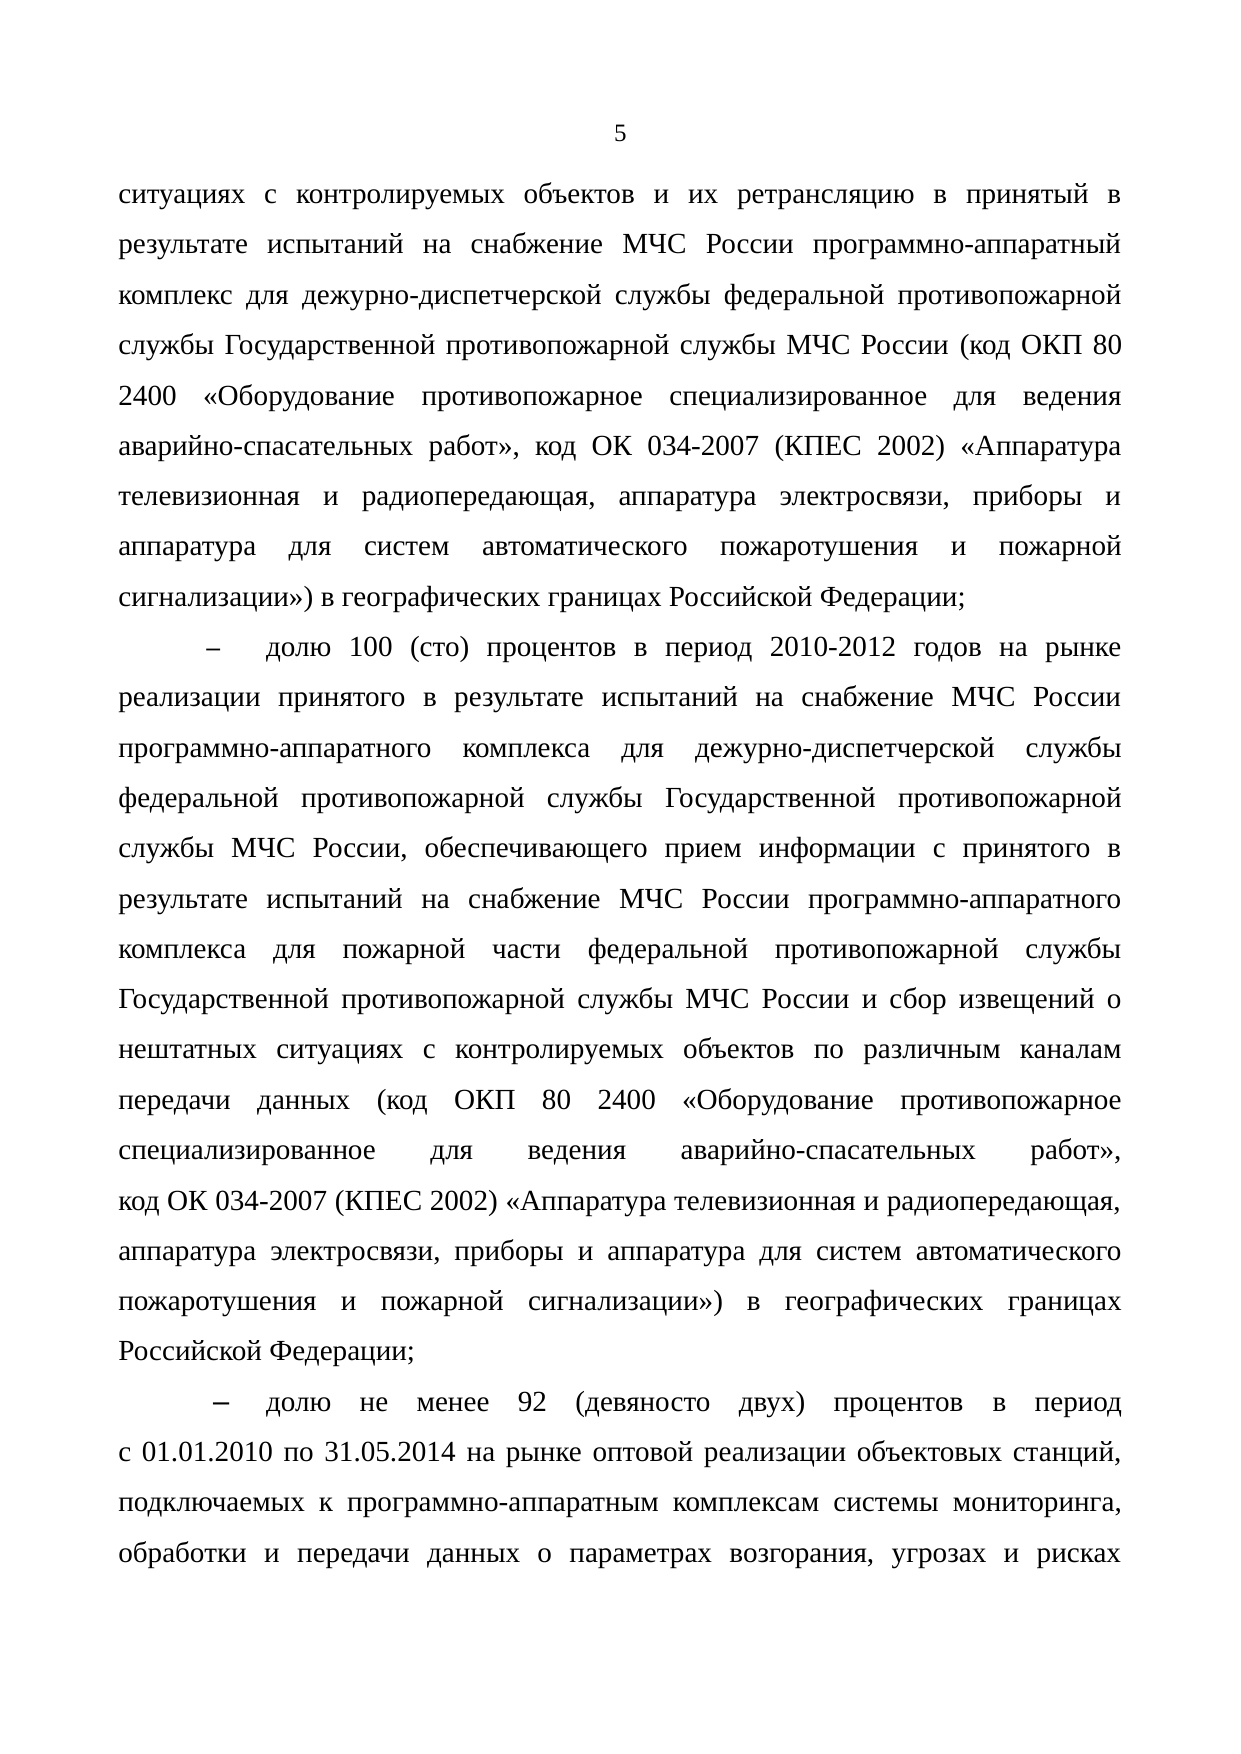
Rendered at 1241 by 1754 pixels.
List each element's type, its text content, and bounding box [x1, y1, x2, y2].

text ситуациях с контролируемых объектов и их ретрансляцию в принятый в результате испытаний на снабжение МЧС России программно-аппаратный комплекс для дежурно-диспетчерской службы федеральной противопожарной службы Государственной противопожарной службы МЧС России (код ОКП 80 2400 «Оборудование противопожарное специализированное для ведения аварийно-спасательных работ», код ОК 034-2007 (КПЕС 2002) «Аппаратура телевизионная и радиопередающая, аппаратура электросвязи, приборы и аппаратура для систем автоматического пожаротушения и пожарной сигнализации») в географических границах Российской Федерации; [118, 176, 1122, 612]
list долю 100 (сто) процентов в период 2010-2012 годов на рынке реализации принятого в результате испытаний на снабжение МЧС России программно-аппаратного комплекса для дежурно-диспетчерской службы федеральной противопожарной службы Государственной противопожарной службы МЧС России, обеспечивающего прием информации с принятого в результате испытаний на снабжение МЧС России программно-аппаратного комплекса для пожарной части федеральной противопожарной службы Государственной противопожарной службы МЧС России и сбор извещений о нештатных ситуациях с контролируемых объектов по различным каналам передачи данных (код ОКП 80 2400 «Оборудование противопожарное специализированное для ведения аварийно-спасательных работ», код ОК 034-2007 (КПЕС 2002) «Аппаратура телевизионная и радиопередающая, аппаратура электросвязи, приборы и аппаратура для систем автоматического пожаротушения и пожарной сигнализации») в географических границах Российской Федерации; [118, 629, 1122, 1367]
list долю не менее 92 (девяносто двух) процентов в период с 01.01.2010 по 31.05.2014 на рынке оптовой реализации объектовых станций, подключаемых к программно-аппаратным комплексам системы мониторинга, обработки и передачи данных о параметрах возгорания, угрозах и рисках [118, 1384, 1122, 1568]
